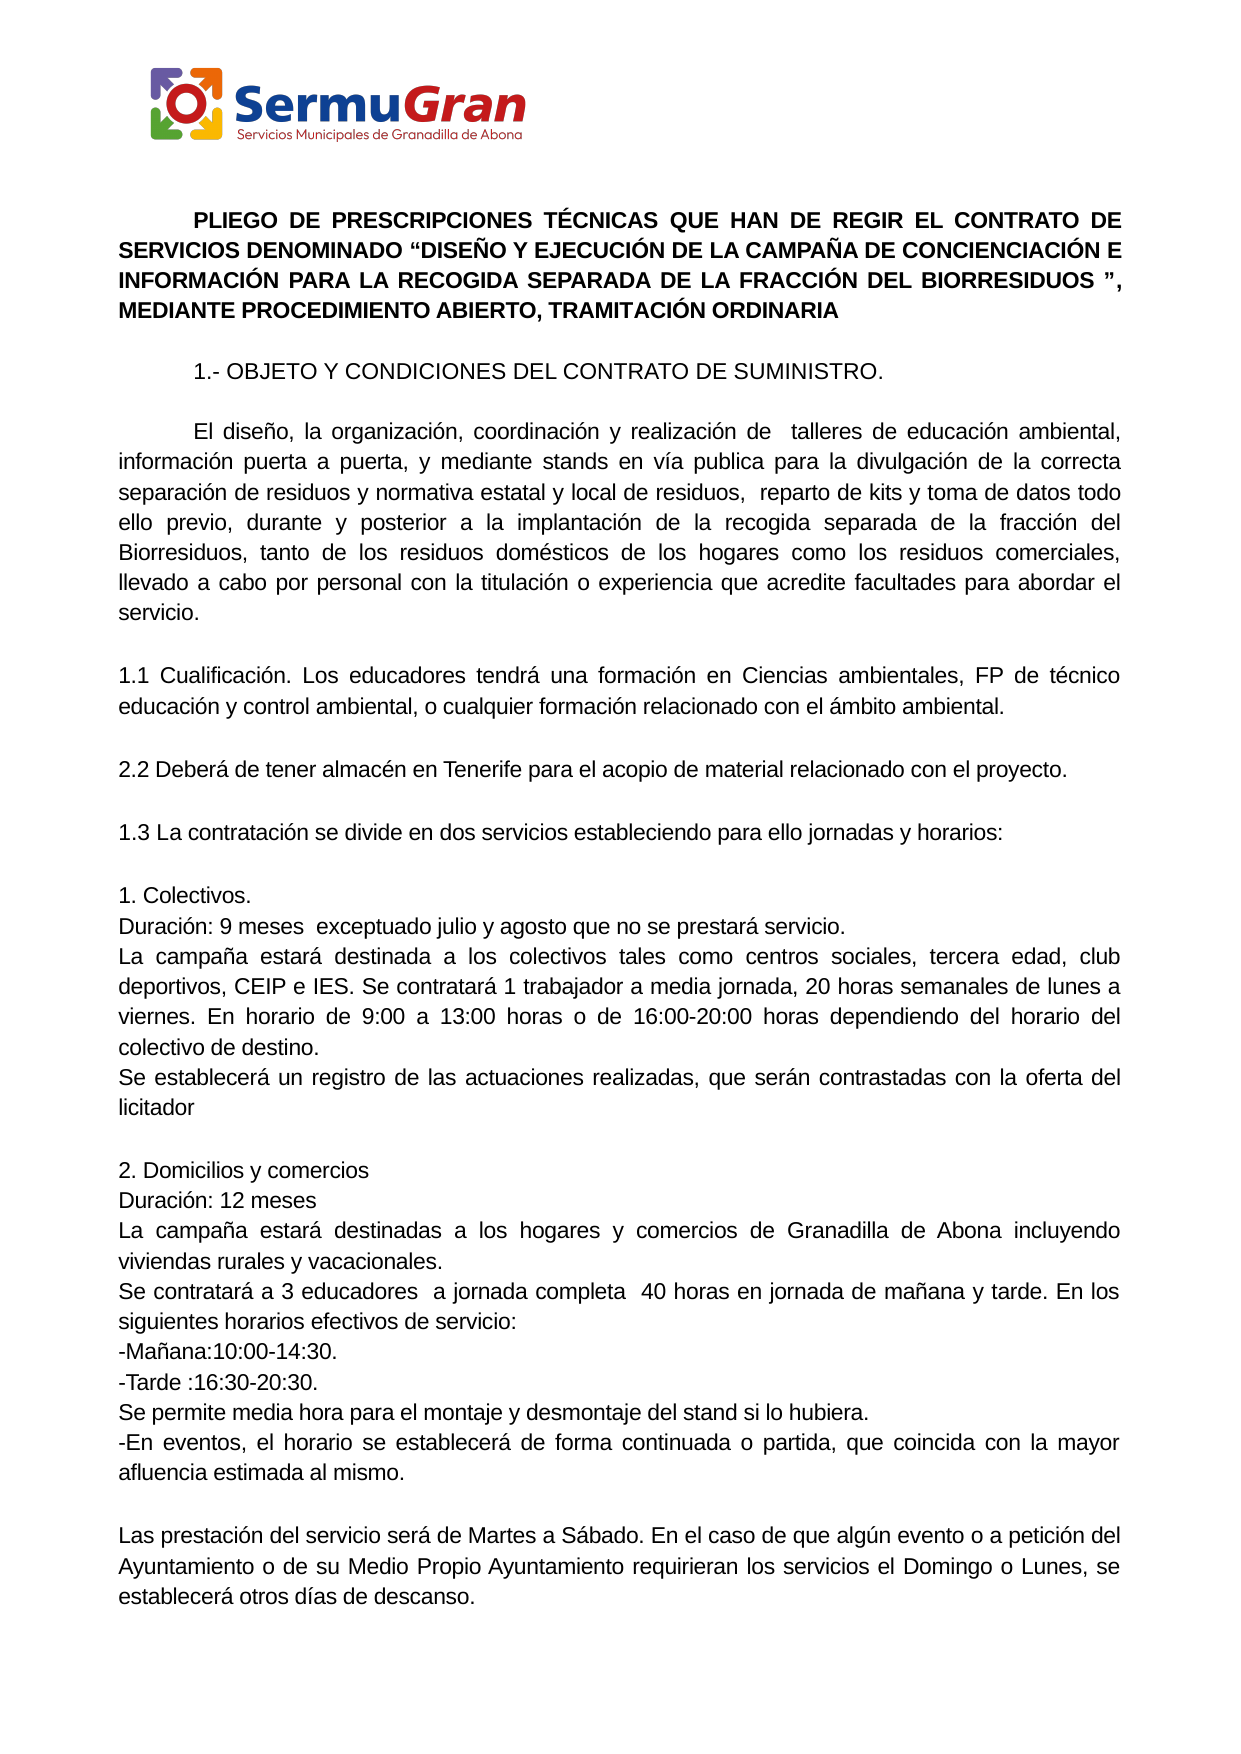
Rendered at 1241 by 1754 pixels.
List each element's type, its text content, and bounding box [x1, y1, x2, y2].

text PLIEGO DE PRESCRIPCIONES TÉCNICAS QUE HAN DE REGIR EL CONTRATO DE SERVICIOS DENOMINADO “DISEÑO Y EJECUCIÓN DE LA CAMPAÑA DE CONCIENCIACIÓN E INFORMACIÓN PARA LA RECOGIDA SEPARADA DE LA FRACCIÓN DEL BIORRESIDUOS ”, MEDIANTE PROCEDIMIENTO ABIERTO, TRAMITACIÓN ORDINARIA [118, 207, 1122, 323]
text 2. Domicilios y comercios [118, 1157, 1122, 1183]
text El diseño, la organización, coordinación y realización de talleres de educación ambiental, información puerta a puerta, y mediante stands en vía publica para la divulgación de la correcta separación de residuos y normativa estatal y local de residuos, reparto de kits y toma de datos todo ello previo, durante y posterior a la implantación de la recogida separada de la fracción del Biorresiduos, tanto de los residuos domésticos de los hogares como los residuos comerciales, llevado a cabo por personal con la titulación o experiencia que acredite facultades para abordar el servicio. [118, 418, 1122, 626]
text -Mañana:10:00-14:30. [118, 1338, 1122, 1365]
text 1.1 Cualificación. Los educadores tendrá una formación en Ciencias ambientales, FP de técnico educación y control ambiental, o cualquier formación relacionado con el ámbito ambiental. [118, 662, 1122, 719]
text Se contratará a 3 educadores a jornada completa 40 horas en jornada de mañana y tarde. En los siguientes horarios efectivos de servicio: [118, 1278, 1122, 1334]
text La campaña estará destinadas a los hogares y comercios de Granadilla de Abona incluyendo viviendas rurales y vacacionales. [118, 1217, 1122, 1274]
text 1.3 La contratación se divide en dos servicios estableciendo para ello jornadas y horarios: [118, 819, 1122, 846]
text Se permite media hora para el montaje y desmontaje del stand si lo hubiera. [118, 1399, 1122, 1425]
text La campaña estará destinada a los colectivos tales como centros sociales, tercera edad, club deportivos, CEIP e IES. Se contratará 1 trabajador a media jornada, 20 horas semanales de lunes a viernes. En horario de 9:00 a 13:00 horas o de 16:00-20:00 horas dependiendo del horario del colectivo de destino. [118, 943, 1122, 1060]
text 1.- OBJETO Y CONDICIONES DEL CONTRATO DE SUMINISTRO. [118, 358, 1122, 384]
text Duración: 9 meses exceptuado julio y agosto que no se prestará servicio. [118, 913, 1122, 939]
text Duración: 12 meses [118, 1187, 1122, 1214]
text -En eventos, el horario se establecerá de forma continuada o partida, que coincida con la mayor afluencia estimada al mismo. [118, 1429, 1122, 1486]
picture [133, 83, 543, 123]
text Se establecerá un registro de las actuaciones realizadas, que serán contrastadas con la oferta del licitador [118, 1064, 1122, 1120]
text Las prestación del servicio será de Martes a Sábado. En el caso de que algún evento o a petición del Ayuntamiento o de su Medio Propio Ayuntamiento requirieran los servicios el Domingo o Lunes, se establecerá otros días de descanso. [118, 1522, 1122, 1609]
text -Tarde :16:30-20:30. [118, 1368, 1122, 1395]
text 2.2 Deberá de tener almacén en Tenerife para el acopio de material relacionado con el proyecto. [118, 756, 1122, 782]
text 1. Colectivos. [118, 882, 1122, 909]
